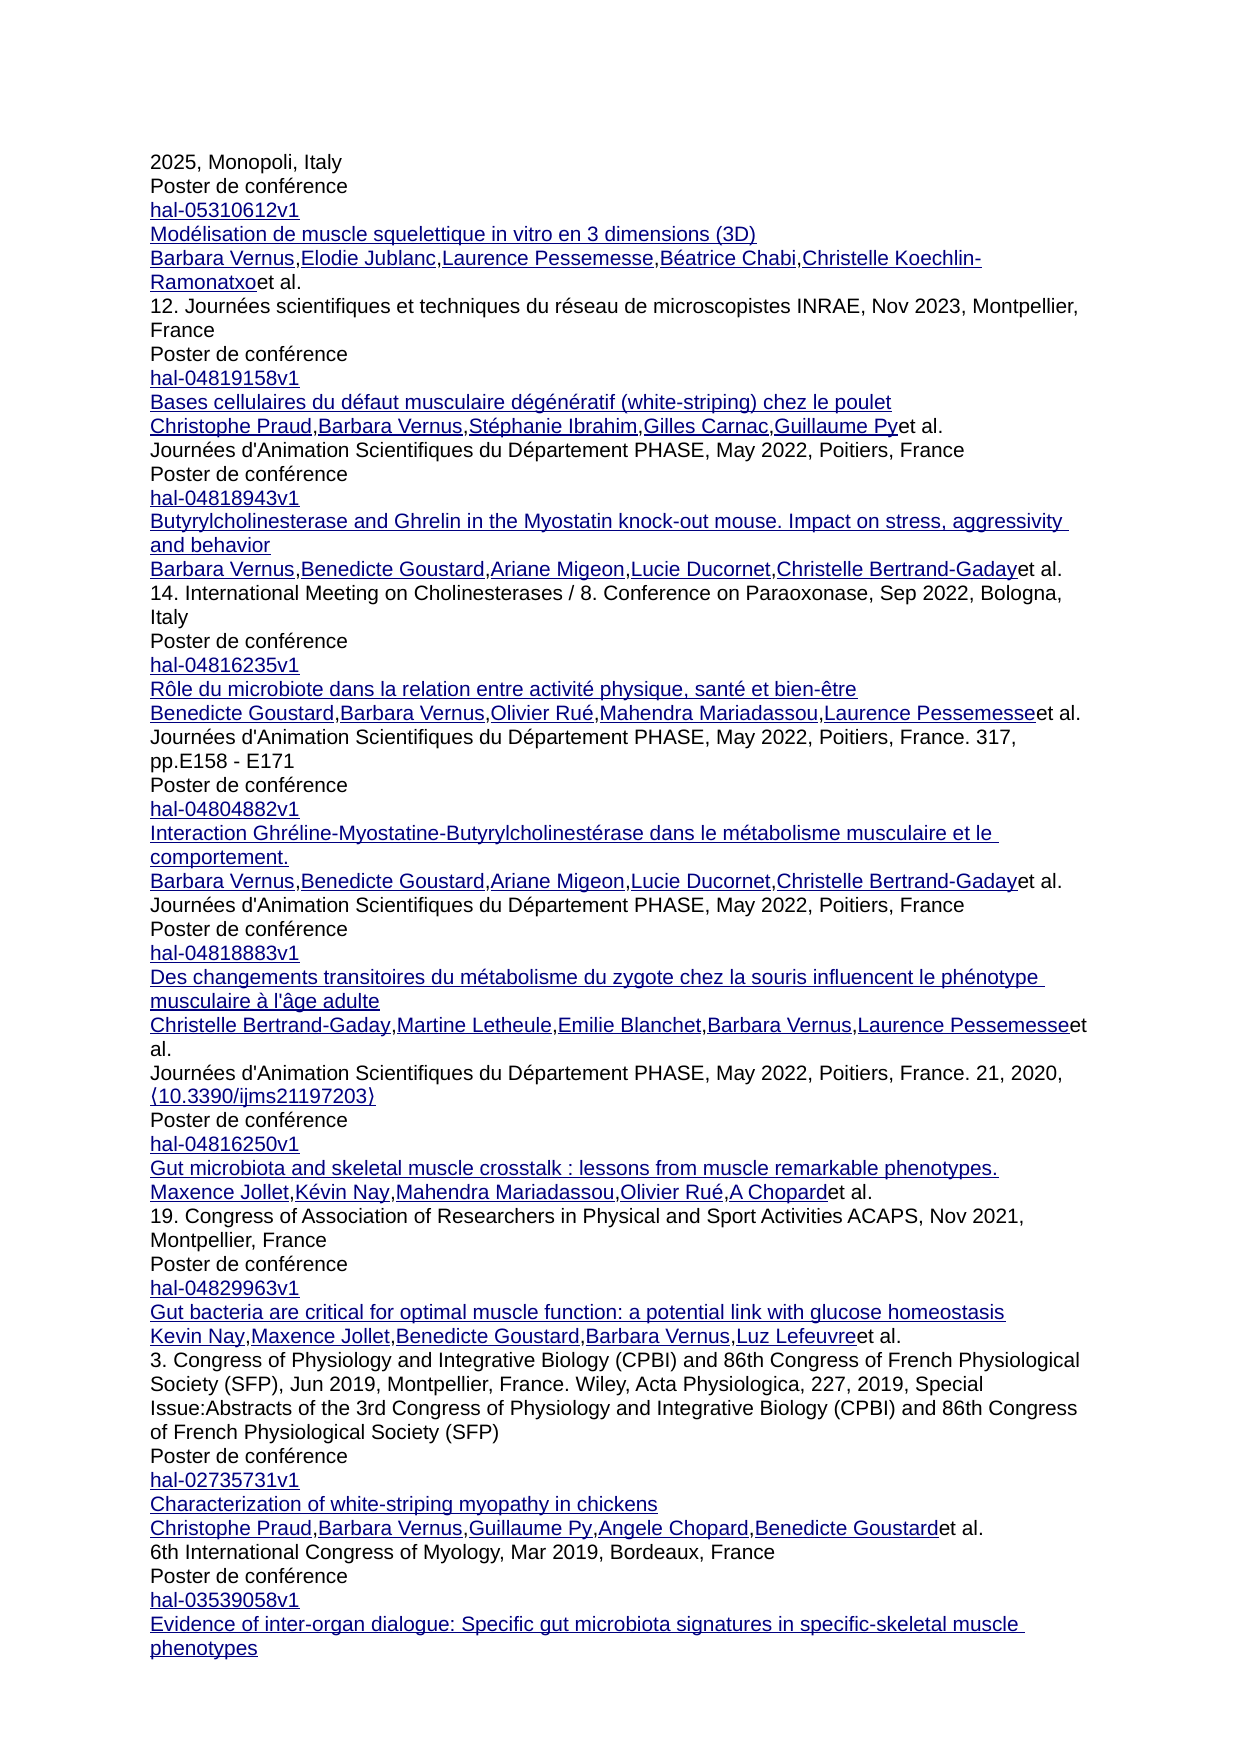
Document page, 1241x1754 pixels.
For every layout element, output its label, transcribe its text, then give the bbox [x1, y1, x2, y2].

table_cell Rôle du microbiote dans la relation entre activité physique, santé et bien-être Benedicte Goustard,Barbara Vernus,Olivier Rué,Mahendra Mariadassou,Laurence Pessemesseet al. Journées d'Animation Scientifiques du Département PHASE, May 2022, Poitiers, France. 317, pp.E158 - E171 Poster de conférence hal-04804882v1 [150, 677, 1090, 821]
table_cell Gut microbiota and skeletal muscle crosstalk : lessons from muscle remarkable phenotypes. Maxence Jollet,Kévin Nay,Mahendra Mariadassou,Olivier Rué,A Chopardet al. 19. Congress of Association of Researchers in Physical and Sport Activities ACAPS, Nov 2021, Montpellier, France Poster de conférence hal-04829963v1 [150, 1156, 1090, 1300]
table_cell Des changements transitoires du métabolisme du zygote chez la souris influencent le phénotype musculaire à l'âge adulte Christelle Bertrand-Gaday,Martine Letheule,Emilie Blanchet,Barbara Vernus,Laurence Pessemesseet al. Journées d'Animation Scientifiques du Département PHASE, May 2022, Poitiers, France. 21, 2020, ⟨10.3390/ijms21197203⟩ Poster de conférence hal-04816250v1 [150, 965, 1090, 1156]
table_cell Bases cellulaires du défaut musculaire dégénératif (white-striping) chez le poulet Christophe Praud,Barbara Vernus,Stéphanie Ibrahim,Gilles Carnac,Guillaume Pyet al. Journées d'Animation Scientifiques du Département PHASE, May 2022, Poitiers, France Poster de conférence hal-04818943v1 [150, 390, 1090, 509]
table_header 2025, Monopoli, Italy Poster de conférence hal-05310612v1 [150, 150, 1090, 222]
table_cell Evidence of inter-organ dialogue: Specific gut microbiota signatures in specific-skeletal muscle phenotypes [150, 1611, 1090, 1659]
table_cell Characterization of white-striping myopathy in chickens Christophe Praud,Barbara Vernus,Guillaume Py,Angele Chopard,Benedicte Goustardet al. 6th International Congress of Myology, Mar 2019, Bordeaux, France Poster de conférence hal-03539058v1 [150, 1492, 1090, 1611]
table_cell Interaction Ghréline-Myostatine-Butyrylcholinestérase dans le métabolisme musculaire et le comportement. Barbara Vernus,Benedicte Goustard,Ariane Migeon,Lucie Ducornet,Christelle Bertrand-Gadayet al. Journées d'Animation Scientifiques du Département PHASE, May 2022, Poitiers, France Poster de conférence hal-04818883v1 [150, 821, 1090, 964]
table_cell Butyrylcholinesterase and Ghrelin in the Myostatin knock-out mouse. Impact on stress, aggressivity and behavior Barbara Vernus,Benedicte Goustard,Ariane Migeon,Lucie Ducornet,Christelle Bertrand-Gadayet al. 14. International Meeting on Cholinesterases / 8. Conference on Paraoxonase, Sep 2022, Bologna, Italy Poster de conférence hal-04816235v1 [150, 509, 1090, 677]
table_cell Gut bacteria are critical for optimal muscle function: a potential link with glucose homeostasis Kevin Nay,Maxence Jollet,Benedicte Goustard,Barbara Vernus,Luz Lefeuvreet al. 3. Congress of Physiology and Integrative Biology (CPBI) and 86th Congress of French Physiological Society (SFP), Jun 2019, Montpellier, France. Wiley, Acta Physiologica, 227, 2019, Special Issue:Abstracts of the 3rd Congress of Physiology and Integrative Biology (CPBI) and 86th Congress of French Physiological Society (SFP) Poster de conférence hal-02735731v1 [150, 1300, 1090, 1492]
table_cell Modélisation de muscle squelettique in vitro en 3 dimensions (3D) Barbara Vernus,Elodie Jublanc,Laurence Pessemesse,Béatrice Chabi,Christelle Koechlin-Ramonatxoet al. 12. Journées scientifiques et techniques du réseau de microscopistes INRAE, Nov 2023, Montpellier, France Poster de conférence hal-04819158v1 [150, 222, 1090, 389]
